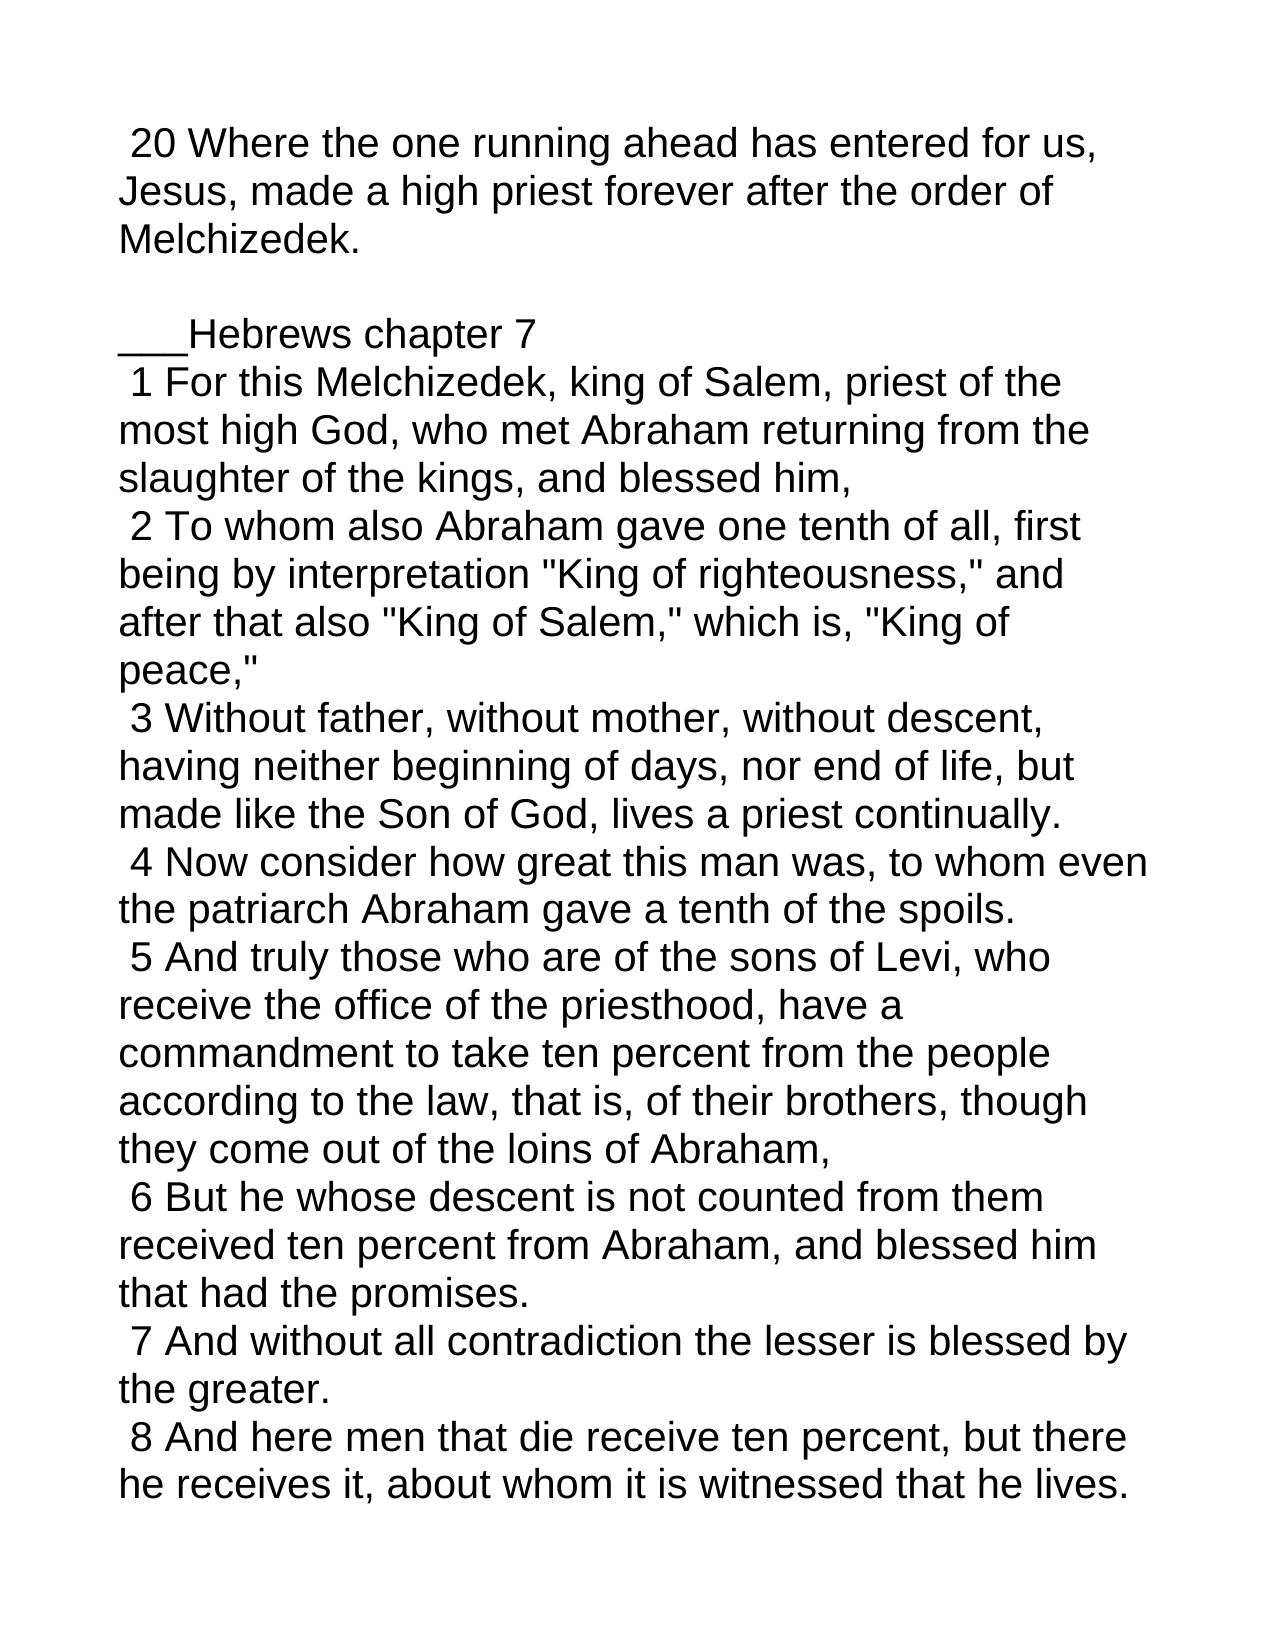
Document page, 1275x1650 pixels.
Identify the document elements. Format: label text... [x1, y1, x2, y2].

text 7 And without all contradiction the lesser is blessed by the greater. [118, 1316, 1157, 1412]
text 2 To whom also Abraham gave one tenth of all, first being by interpretation "King of righteousness," and after that also "King of Salem," which is, "King of peace," [118, 501, 1157, 693]
text ___Hebrews chapter 7 [118, 310, 1157, 358]
text 5 And truly those who are of the sons of Levi, who receive the office of the priesthood, have a commandment to take ten percent from the people according to the law, that is, of their brothers, though they come out of the loins of Abraham, [118, 933, 1157, 1172]
text 4 Now consider how great this man was, to whom even the patriarch Abraham gave a tenth of the spoils. [118, 837, 1157, 933]
text 1 For this Melchizedek, king of Salem, priest of the most high God, who met Abraham returning from the slaughter of the kings, and blessed him, [118, 358, 1157, 501]
text 6 But he whose descent is not counted from them received ten percent from Abraham, and blessed him that had the promises. [118, 1172, 1157, 1316]
text 20 Where the one running ahead has entered for us, Jesus, made a high priest forever after the order of Melchizedek. [118, 118, 1157, 262]
text 8 And here men that die receive ten percent, but there he receives it, about whom it is witnessed that he lives. [118, 1412, 1157, 1508]
text 3 Without father, without mother, without descent, having neither beginning of days, nor end of life, but made like the Son of God, lives a priest continually. [118, 693, 1157, 837]
